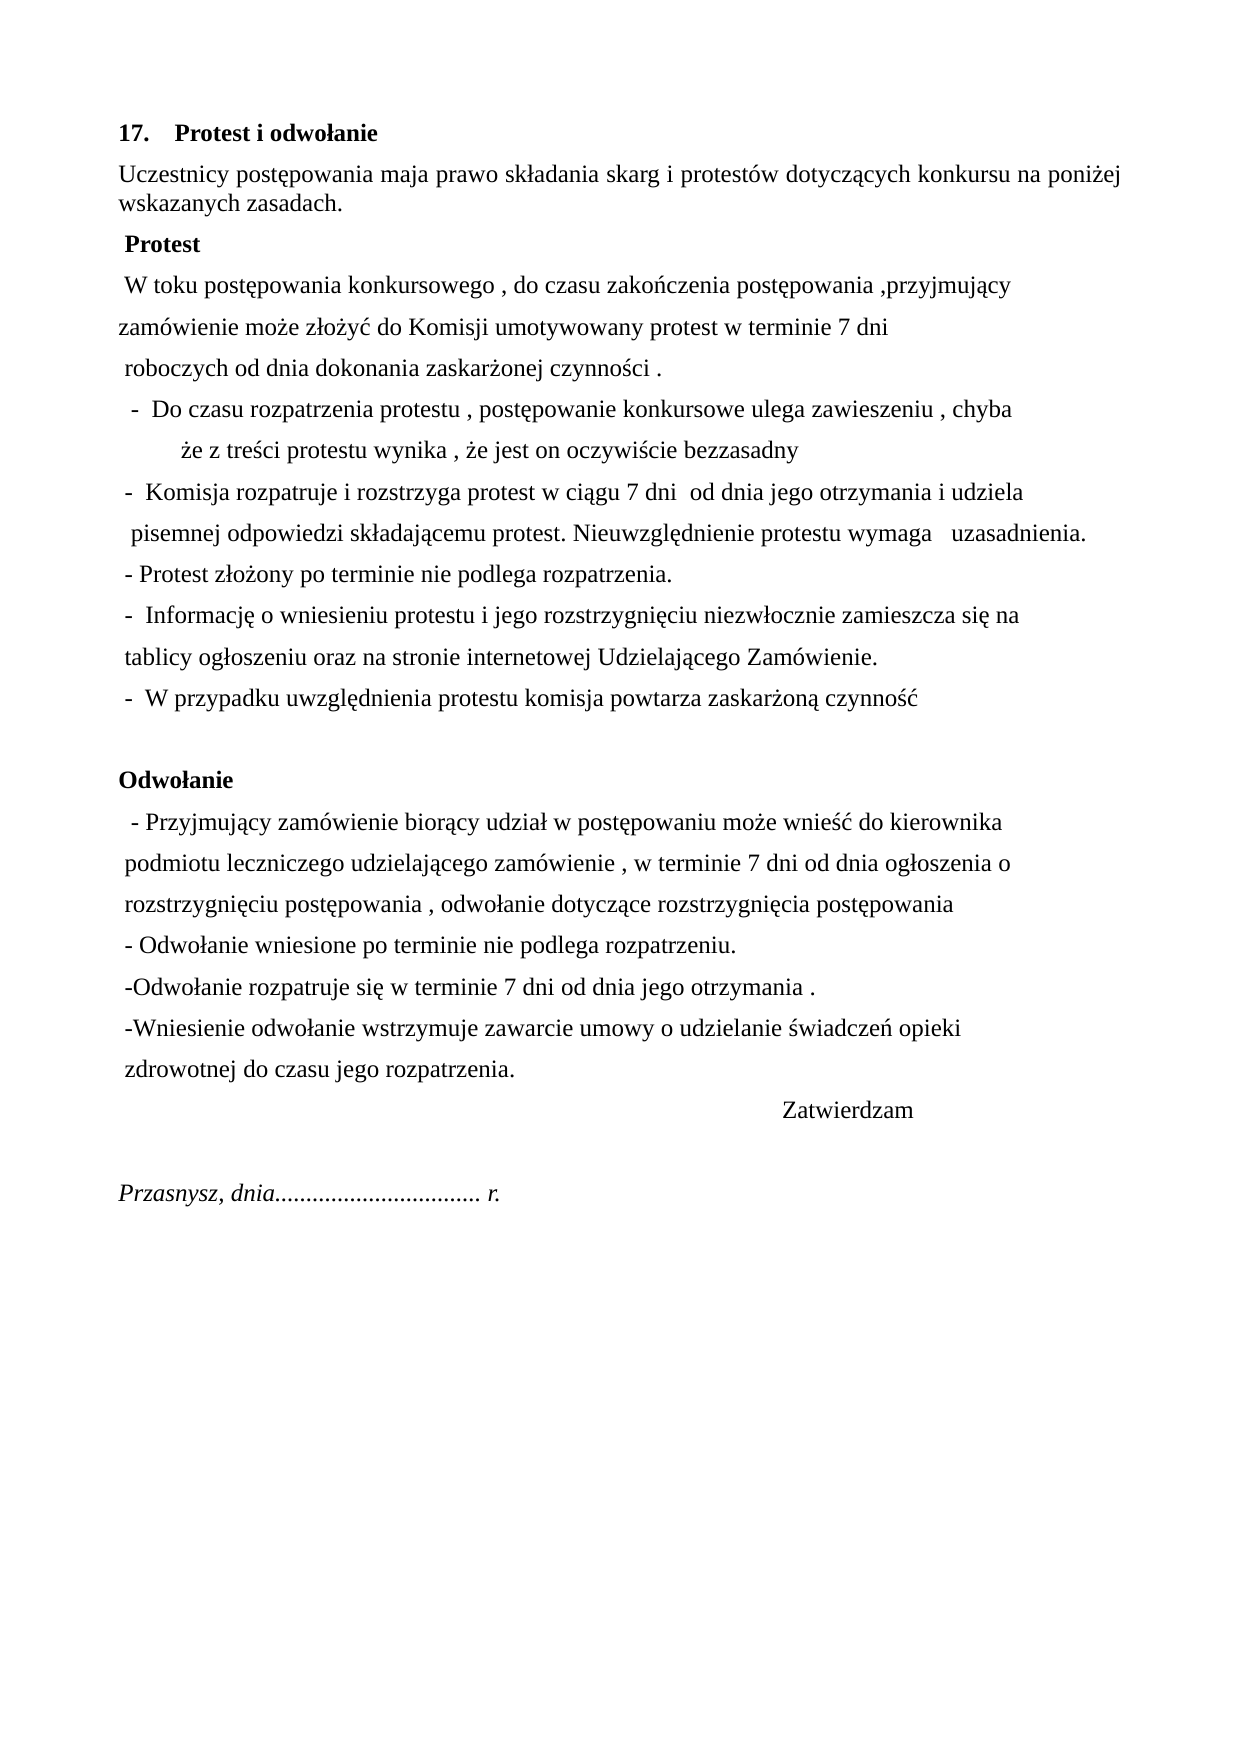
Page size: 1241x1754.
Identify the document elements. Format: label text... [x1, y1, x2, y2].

text W toku postępowania konkursowego , do czasu zakończenia postępowania ,przyjmujący [118, 271, 1122, 299]
text Odwołanie [118, 766, 1122, 794]
text zamówienie może złożyć do Komisji umotywowany protest w terminie 7 dni [118, 312, 1122, 341]
text - Odwołanie wniesione po terminie nie podlega rozpatrzeniu. [118, 931, 1122, 959]
text - Informację o wniesieniu protestu i jego rozstrzygnięciu niezwłocznie zamieszcza się na [118, 601, 1122, 629]
text - Do czasu rozpatrzenia protestu , postępowanie konkursowe ulega zawieszeniu , chyba [118, 394, 1122, 423]
text Przasnysz, dnia................................. r. [118, 1178, 1122, 1207]
text 17. Protest i odwołanie [118, 118, 1122, 147]
text -Odwołanie rozpatruje się w terminie 7 dni od dnia jego otrzymania . [118, 972, 1122, 1001]
text Protest [118, 229, 1122, 258]
text Zatwierdzam [560, 1096, 1122, 1124]
text - Komisja rozpatruje i rozstrzyga protest w ciągu 7 dni od dnia jego otrzymania i udziela [118, 477, 1122, 506]
text że z treści protestu wynika , że jest on oczywiście bezzasadny [118, 436, 1122, 464]
text pisemnej odpowiedzi składającemu protest. Nieuwzględnienie protestu wymaga uzasadnienia. [118, 518, 1122, 547]
text roboczych od dnia dokonania zaskarżonej czynności . [118, 353, 1122, 382]
text - Protest złożony po terminie nie podlega rozpatrzenia. [118, 559, 1122, 588]
text rozstrzygnięciu postępowania , odwołanie dotyczące rozstrzygnięcia postępowania [118, 889, 1122, 918]
text Uczestnicy postępowania maja prawo składania skarg i protestów dotyczących konkursu na poniżej wskazanych zasadach. [118, 159, 1122, 217]
text podmiotu leczniczego udzielającego zamówienie , w terminie 7 dni od dnia ogłoszenia o [118, 848, 1122, 877]
text - Przyjmujący zamówienie biorący udział w postępowaniu może wnieść do kierownika [118, 807, 1122, 836]
text -Wniesienie odwołanie wstrzymuje zawarcie umowy o udzielanie świadczeń opieki [118, 1013, 1122, 1042]
text tablicy ogłoszeniu oraz na stronie internetowej Udzielającego Zamówienie. [118, 642, 1122, 671]
text zdrowotnej do czasu jego rozpatrzenia. [118, 1054, 1122, 1083]
text - W przypadku uwzględnienia protestu komisja powtarza zaskarżoną czynność [118, 683, 1122, 712]
